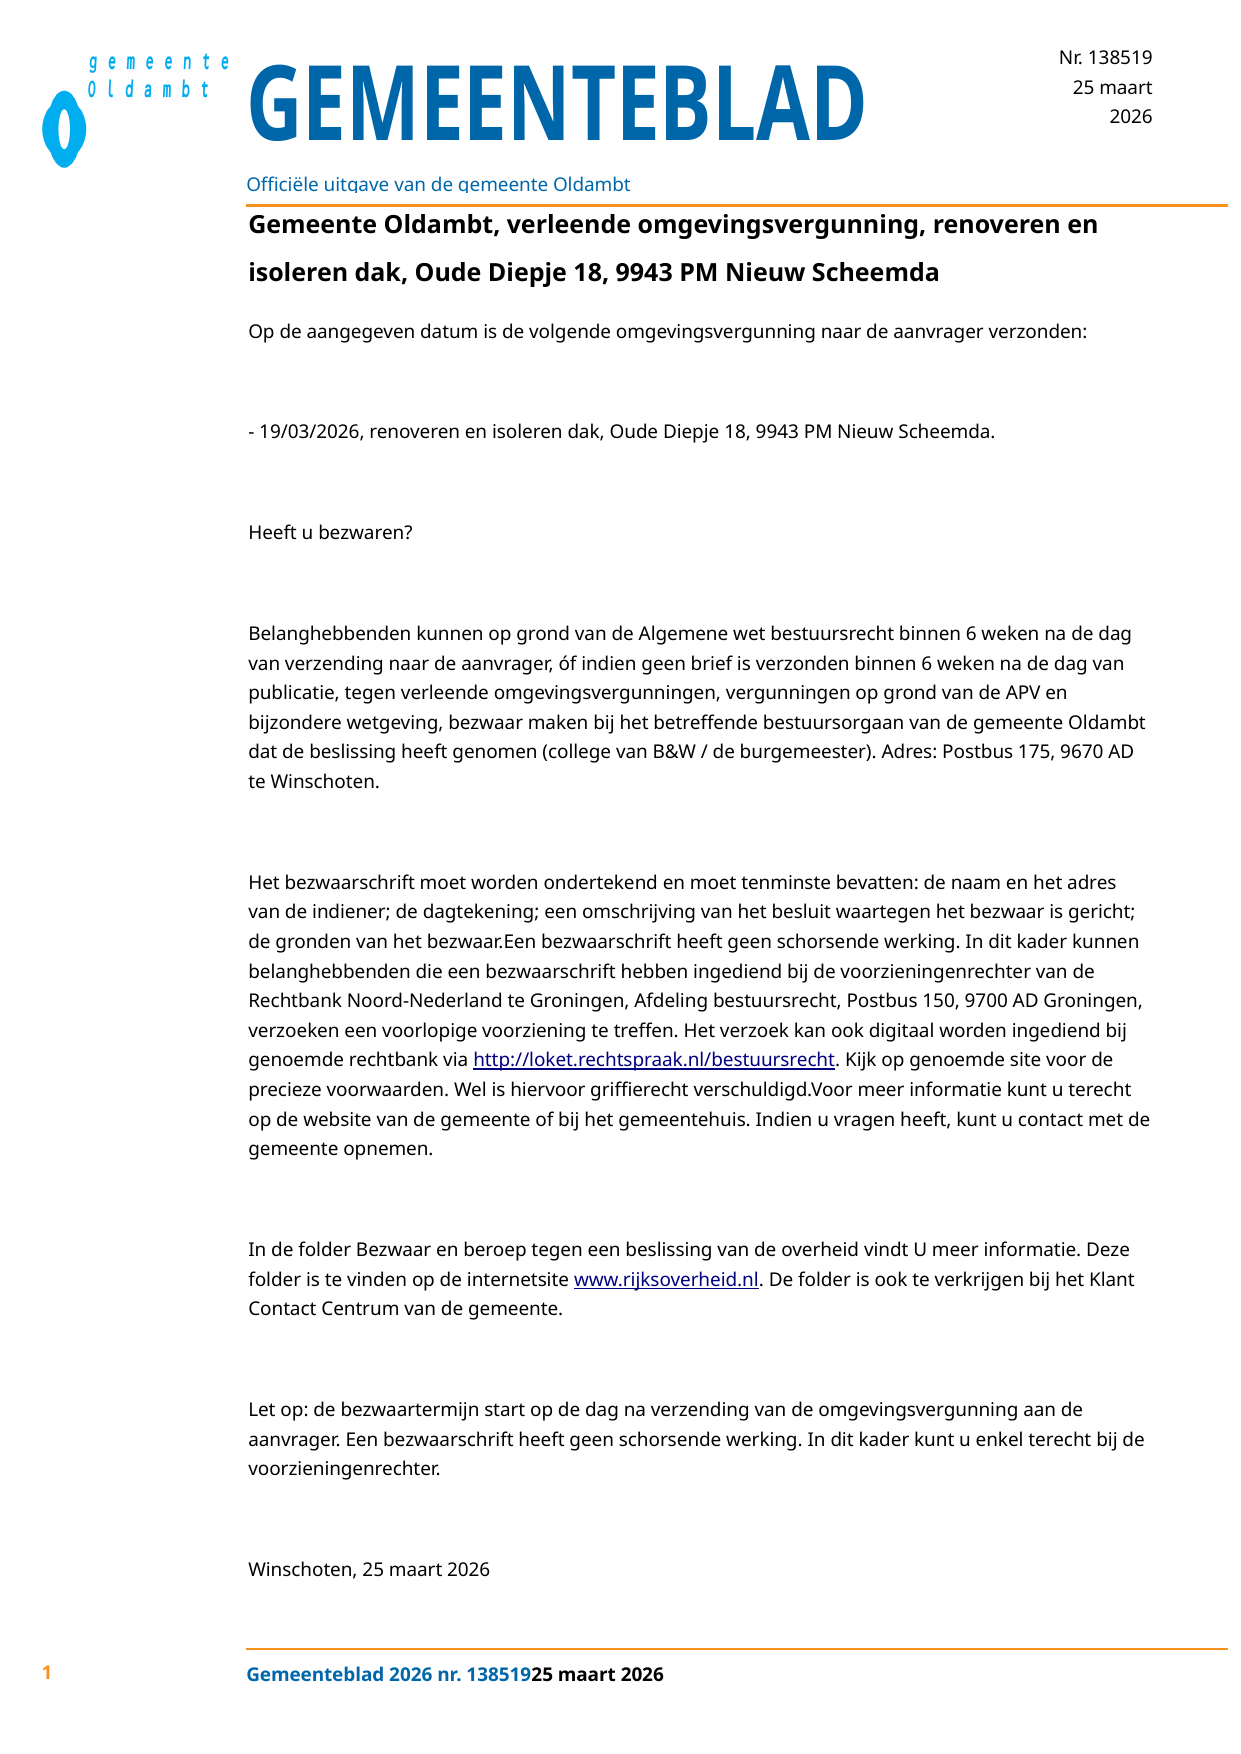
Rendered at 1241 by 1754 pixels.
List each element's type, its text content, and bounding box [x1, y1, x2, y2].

text Op de aangegeven datum is de volgende omgevingsvergunning naar de aanvrager verzonden: [248, 318, 1152, 344]
text Heeft u bezwaren? [248, 519, 1152, 545]
text Belanghebbenden kunnen op grond van de Algemene wet bestuursrecht binnen 6 weken na de dag van verzending naar de aanvrager, óf indien geen brief is verzonden binnen 6 weken na de dag van publicatie, tegen verleende omgevingsvergunningen, vergunningen op grond van de APV en bijzondere wetgeving, bezwaar maken bij het betreffende bestuursorgaan van de gemeente Oldambt dat de beslissing heeft genomen (college van B&W / de burgemeester). Adres: Postbus 175, 9670 AD te Winschoten. [248, 620, 1152, 794]
text Let op: de bezwaartermijn start op de dag na verzending van de omgevingsvergunning aan de aanvrager. Een bezwaarschrift heeft geen schorsende werking. In dit kader kunt u enkel terecht bij de voorzieningenrechter. [248, 1396, 1152, 1481]
text Het bezwaarschrift moet worden ondertekend en moet tenminste bevatten: de naam en het adres van de indiener; de dagtekening; een omschrijving van het besluit waartegen het bezwaar is gericht; de gronden van het bezwaar.Een bezwaarschrift heeft geen schorsende werking. In dit kader kunnen belanghebbenden die een bezwaarschrift hebben ingediend bij de voorzieningenrechter van de Rechtbank Noord-Nederland te Groningen, Afdeling bestuursrecht, Postbus 150, 9700 AD Groningen, verzoeken een voorlopige voorziening te treffen. Het verzoek kan ook digitaal worden ingediend bij genoemde rechtbank via http://loket.rechtspraak.nl/bestuursrecht. Kijk op genoemde site voor de precieze voorwaarden. Wel is hiervoor griffierecht verschuldigd.Voor meer informatie kunt u terecht op de website van de gemeente of bij het gemeentehuis. Indien u vragen heeft, kunt u contact met de gemeente opnemen. [248, 869, 1152, 1161]
text - 19/03/2026, renoveren en isoleren dak, Oude Diepje 18, 9943 PM Nieuw Scheemda. [248, 419, 1152, 444]
text In de folder Bezwaar en beroep tegen een beslissing van de overheid vindt U meer informatie. Deze folder is te vinden op de internetsite www.rijksoverheid.nl. De folder is ook te verkrijgen bij het Klant Contact Centrum van de gemeente. [248, 1236, 1152, 1321]
text Gemeente Oldambt, verleende omgevingsvergunning, renoveren en isoleren dak, Oude Diepje 18, 9943 PM Nieuw Scheemda [248, 207, 1152, 288]
picture [41, 47, 231, 172]
text Winschoten, 25 maart 2026 [248, 1556, 1152, 1582]
